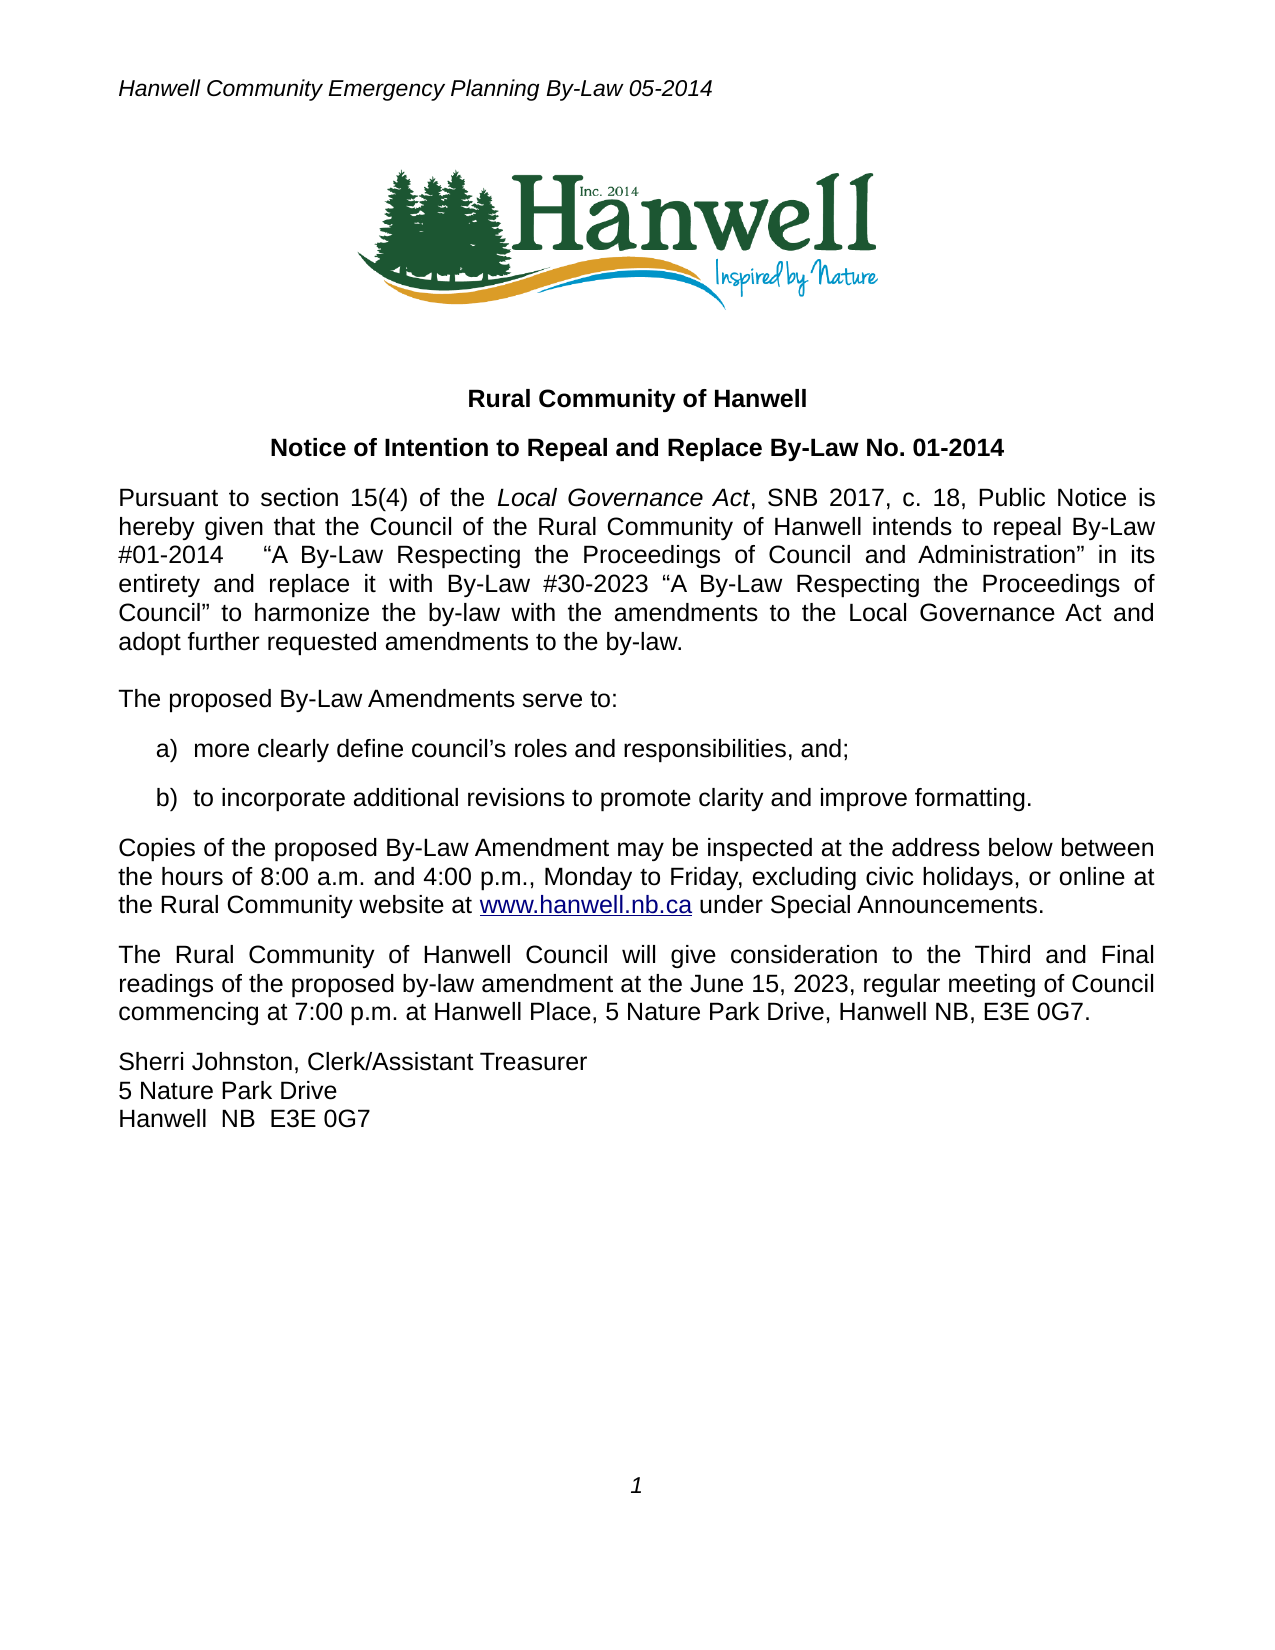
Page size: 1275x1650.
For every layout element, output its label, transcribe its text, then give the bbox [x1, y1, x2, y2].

text Notice of Intention to Repeal and Replace By-Law No. 01-2014 [118, 433, 1157, 462]
list more clearly define council’s roles and responsibilities, and; [156, 733, 1157, 762]
text The proposed By-Law Amendments serve to: [118, 684, 1157, 713]
text Hanwell NB E3E 0G7 [118, 1104, 1157, 1133]
text Sherri Johnston, Clerk/Assistant Treasurer [118, 1047, 1157, 1076]
text Copies of the proposed By-Law Amendment may be inspected at the address below between the hours of 8:00 a.m. and 4:00 p.m., Monday to Friday, excluding civic holidays, or online at the Rural Community website at www.hanwell.nb.ca under Special Announcements. [118, 833, 1157, 919]
text Rural Community of Hanwell [118, 383, 1157, 412]
text Pursuant to section 15(4) of the Local Governance Act, SNB 2017, c. 18, Public Notice is hereby given that the Council of the Rural Community of Hanwell intends to repeal By-Law #01-2014 “A By-Law Respecting the Proceedings of Council and Administration” in its entirety and replace it with By-Law #30-2023 “A By-Law Respecting the Proceedings of Council” to harmonize the by-law with the amendments to the Local Governance Act and adopt further requested amendments to the by-law. [118, 483, 1157, 655]
list to incorporate additional revisions to promote clarity and improve formatting. [156, 783, 1157, 812]
text 5 Nature Park Drive [118, 1076, 1157, 1104]
text The Rural Community of Hanwell Council will give consideration to the Third and Final readings of the proposed by-law amendment at the June 15, 2023, regular meeting of Council commencing at 7:00 p.m. at Hanwell Place, 5 Nature Park Drive, Hanwell NB, E3E 0G7. [118, 940, 1157, 1026]
